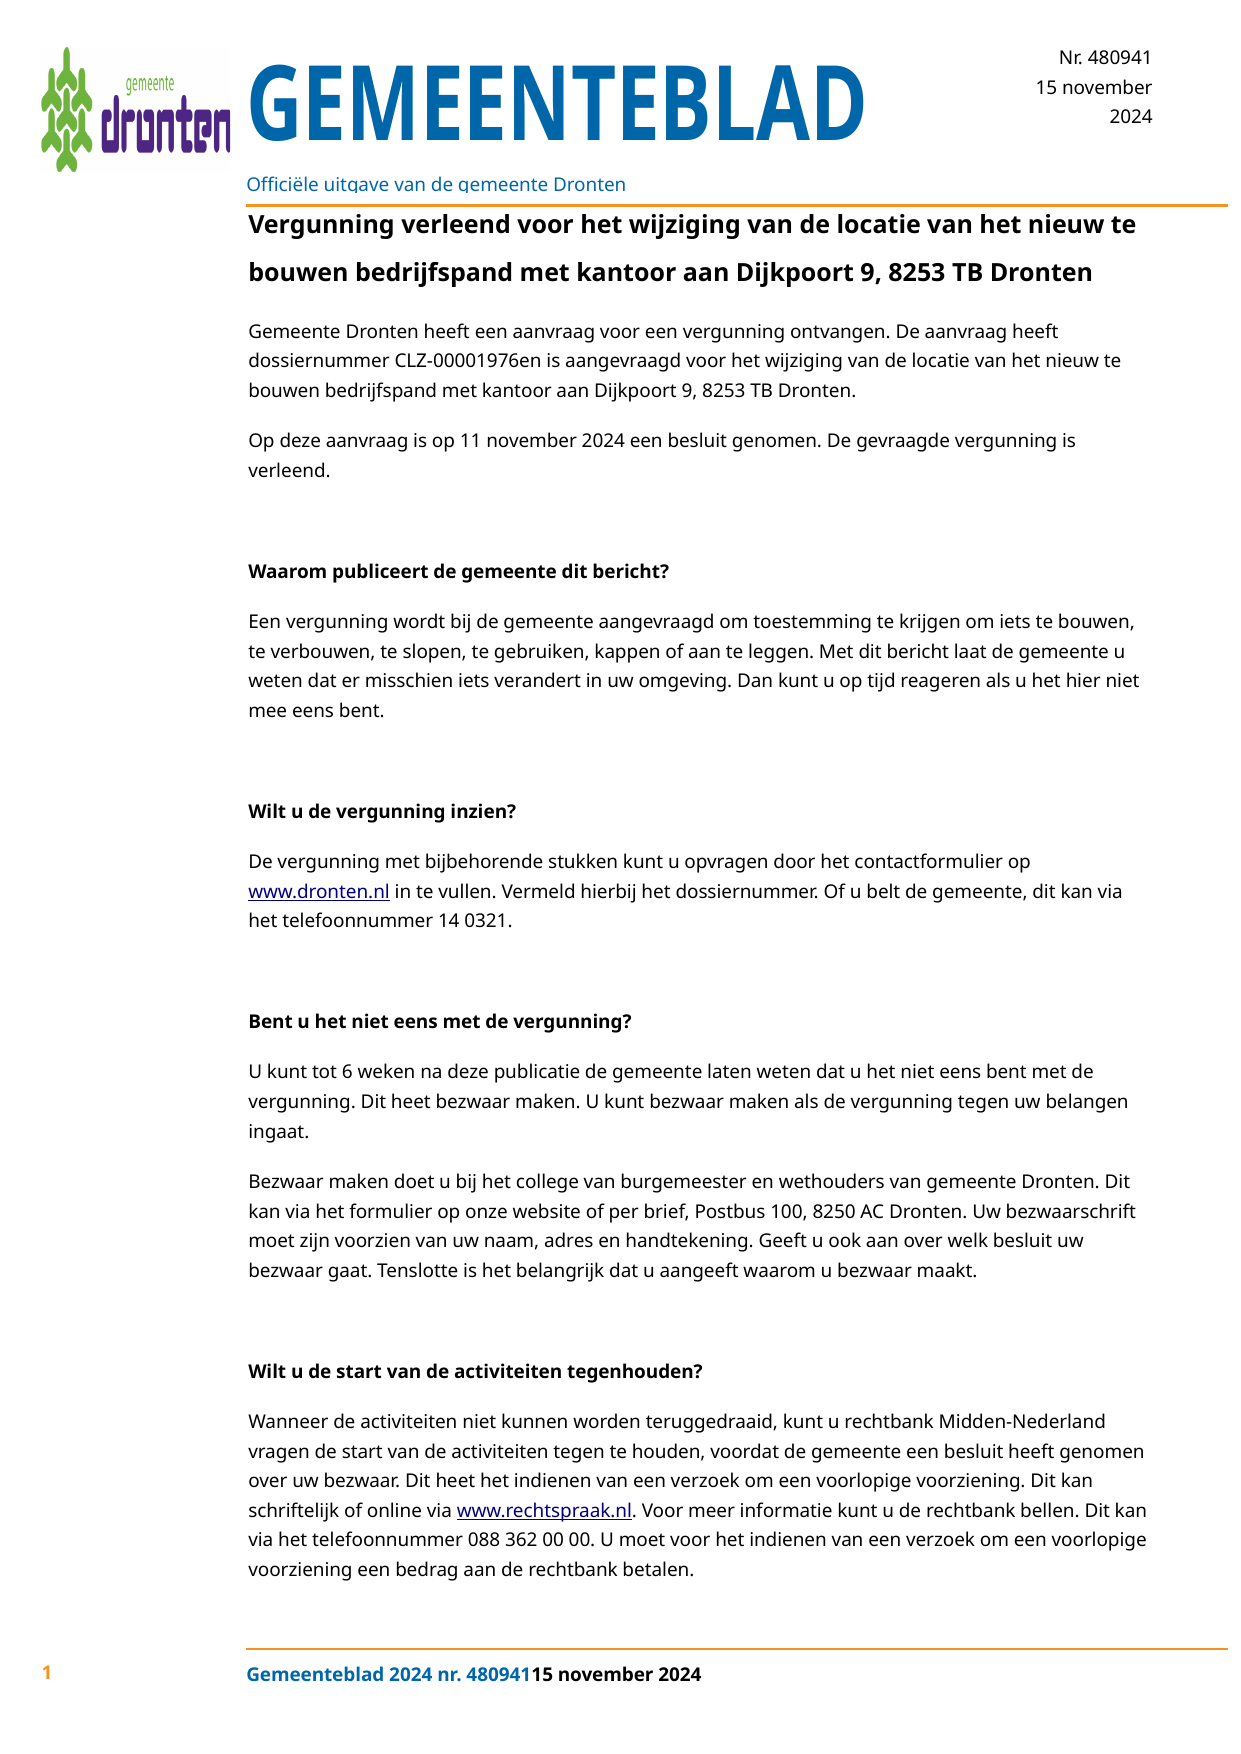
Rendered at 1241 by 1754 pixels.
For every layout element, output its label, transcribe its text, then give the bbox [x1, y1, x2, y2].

picture [41, 47, 231, 172]
text Bent u het niet eens met de vergunning? [248, 1008, 1152, 1034]
text Wilt u de start van de activiteiten tegenhouden? [248, 1358, 1152, 1384]
text Bezwaar maken doet u bij het college van burgemeester en wethouders van gemeente Dronten. Dit kan via het formulier op onze website of per brief, Postbus 100, 8250 AC Dronten. Uw bezwaarschrift moet zijn voorzien van uw naam, adres en handtekening. Geeft u ook aan over welk besluit uw bezwaar gaat. Tenslotte is het belangrijk dat u aangeeft waarom u bezwaar maakt. [248, 1168, 1152, 1283]
text Op deze aanvraag is op 11 november 2024 een besluit genomen. De gevraagde vergunning is verleend. [248, 427, 1152, 483]
text Vergunning verleend voor het wijziging van de locatie van het nieuw te bouwen bedrijfspand met kantoor aan Dijkpoort 9, 8253 TB Dronten [248, 207, 1152, 288]
text Waarom publiceert de gemeente dit bericht? [248, 558, 1152, 584]
text Een vergunning wordt bij de gemeente aangevraagd om toestemming te krijgen om iets te bouwen, te verbouwen, te slopen, te gebruiken, kappen of aan te leggen. Met dit bericht laat de gemeente u weten dat er misschien iets verandert in uw omgeving. Dan kunt u op tijd reageren als u het hier niet mee eens bent. [248, 608, 1152, 723]
text Gemeente Dronten heeft een aanvraag voor een vergunning ontvangen. De aanvraag heeft dossiernummer CLZ-00001976en is aangevraagd voor het wijziging van de locatie van het nieuw te bouwen bedrijfspand met kantoor aan Dijkpoort 9, 8253 TB Dronten. [248, 318, 1152, 403]
text Wanneer de activiteiten niet kunnen worden teruggedraaid, kunt u rechtbank Midden-Nederland vragen de start van de activiteiten tegen te houden, voordat de gemeente een besluit heeft genomen over uw bezwaar. Dit heet het indienen van een verzoek om een voorlopige voorziening. Dit kan schriftelijk of online via www.rechtspraak.nl. Voor meer informatie kunt u de rechtbank bellen. Dit kan via het telefoonnummer 088 362 00 00. U moet voor het indienen van een verzoek om een voorlopige voorziening een bedrag aan de rechtbank betalen. [248, 1408, 1152, 1582]
text Wilt u de vergunning inzien? [248, 798, 1152, 824]
text De vergunning met bijbehorende stukken kunt u opvragen door het contactformulier op www.dronten.nl in te vullen. Vermeld hierbij het dossiernummer. Of u belt de gemeente, dit kan via het telefoonnummer 14 0321. [248, 848, 1152, 933]
text U kunt tot 6 weken na deze publicatie de gemeente laten weten dat u het niet eens bent met de vergunning. Dit heet bezwaar maken. U kunt bezwaar maken als de vergunning tegen uw belangen ingaat. [248, 1059, 1152, 1144]
